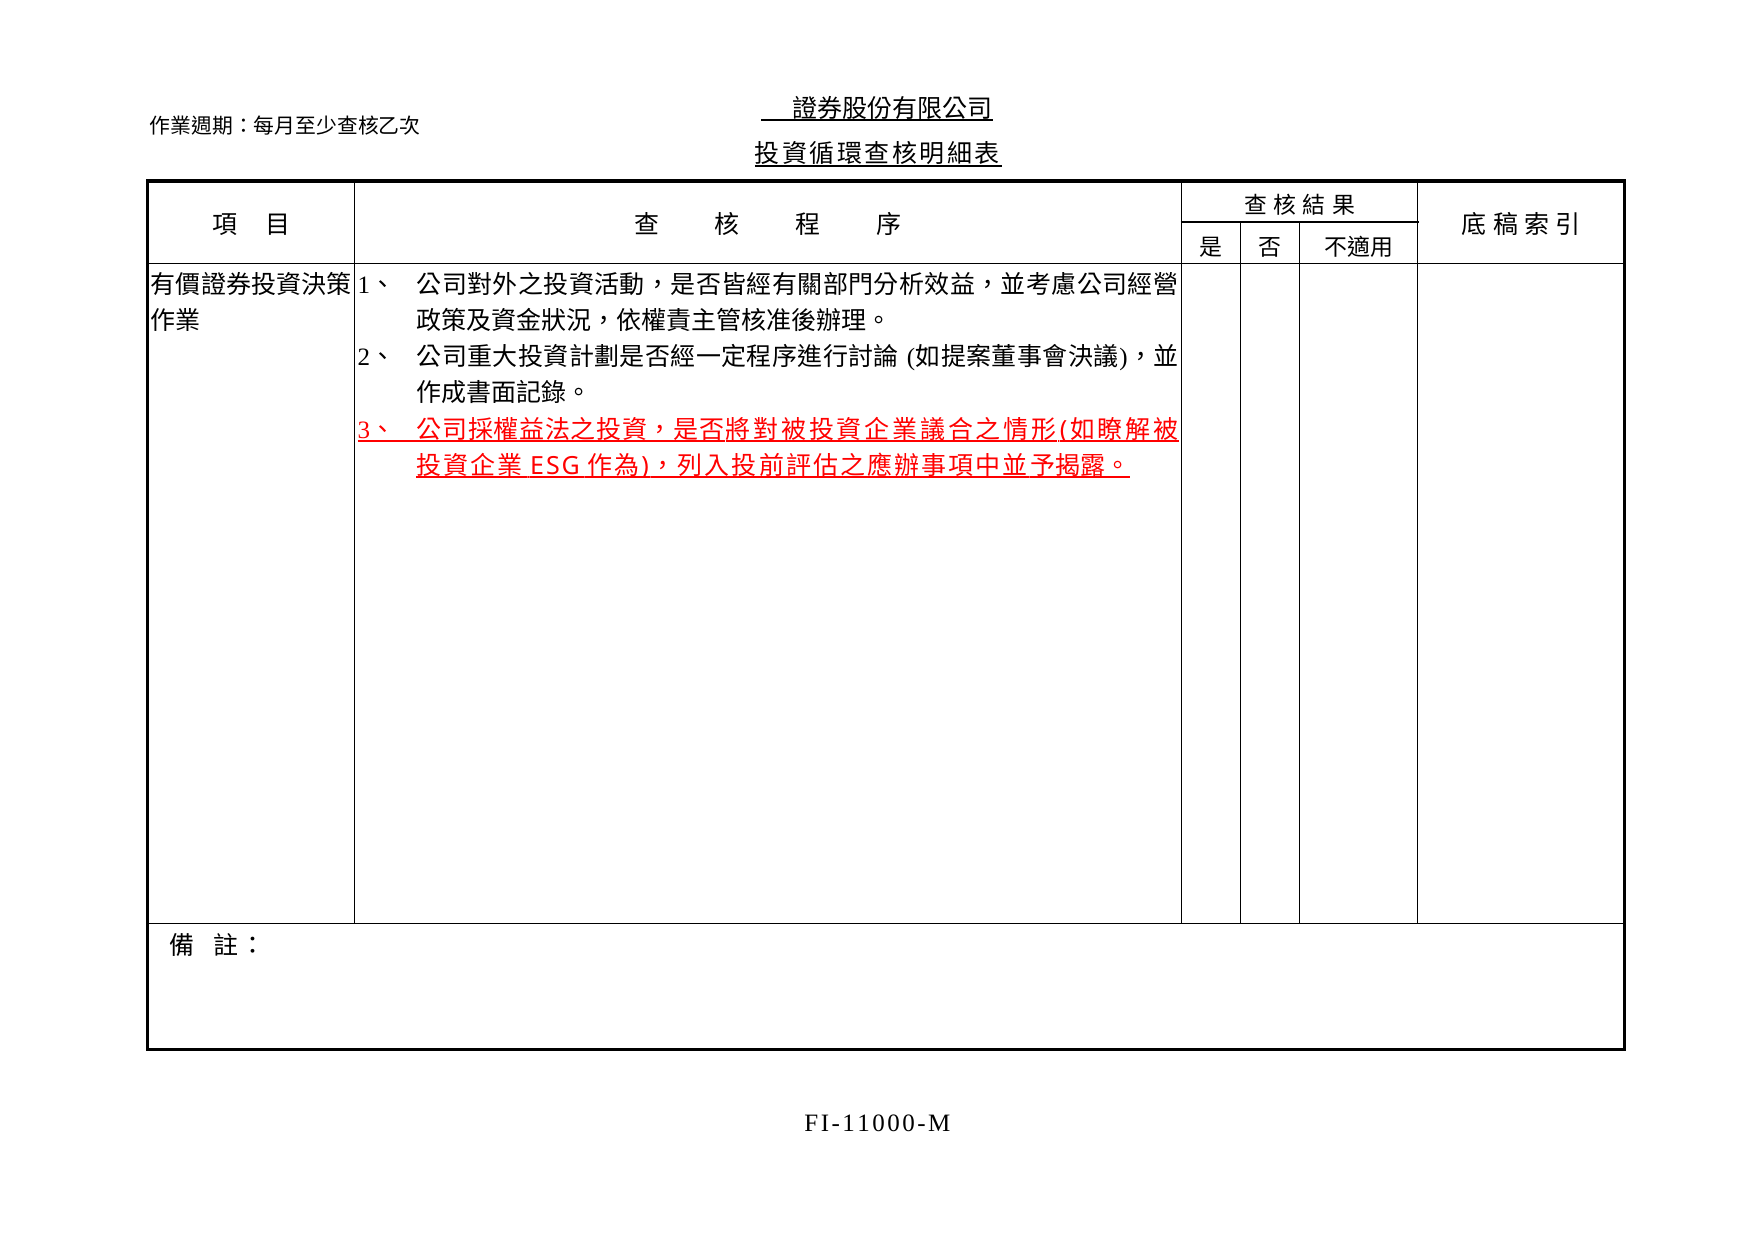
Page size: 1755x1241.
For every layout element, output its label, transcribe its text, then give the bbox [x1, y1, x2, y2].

table_cell [1300, 264, 1417, 923]
text 投資循環查核明細表 [148, 134, 1606, 170]
table_cell [1418, 264, 1623, 923]
table_cell 公司對外之投資活動，是否皆經有關部門分析效益，並考慮公司經營政策及資金狀況，依權責主管核准後辦理。 公司重大投資計劃是否經一定程序進行討論 (如提案董事會決議)，並作成書面記錄。 公司採權益法之投資，是否將對被投資企業議合之情形(如瞭解被投資企業ESG作為)，列入投前評估之應辦事項中並予揭露。 [355, 264, 1181, 923]
text 證券股份有限公司 [148, 89, 1606, 125]
table_cell 不適用 [1300, 223, 1417, 263]
table_header 項 目 [149, 183, 354, 263]
table_cell 否 [1241, 223, 1299, 263]
table_cell [1182, 264, 1240, 923]
table_header 底稿索引 [1418, 183, 1623, 263]
table_cell 有價證券投資決策作業 [149, 264, 354, 923]
table_header 查 核 程 序 [355, 183, 1181, 263]
table_header 查核結果 [1182, 183, 1417, 221]
table_cell 備 註： [149, 924, 1623, 1048]
table_cell [1241, 264, 1299, 923]
table_cell 是 [1182, 223, 1240, 263]
